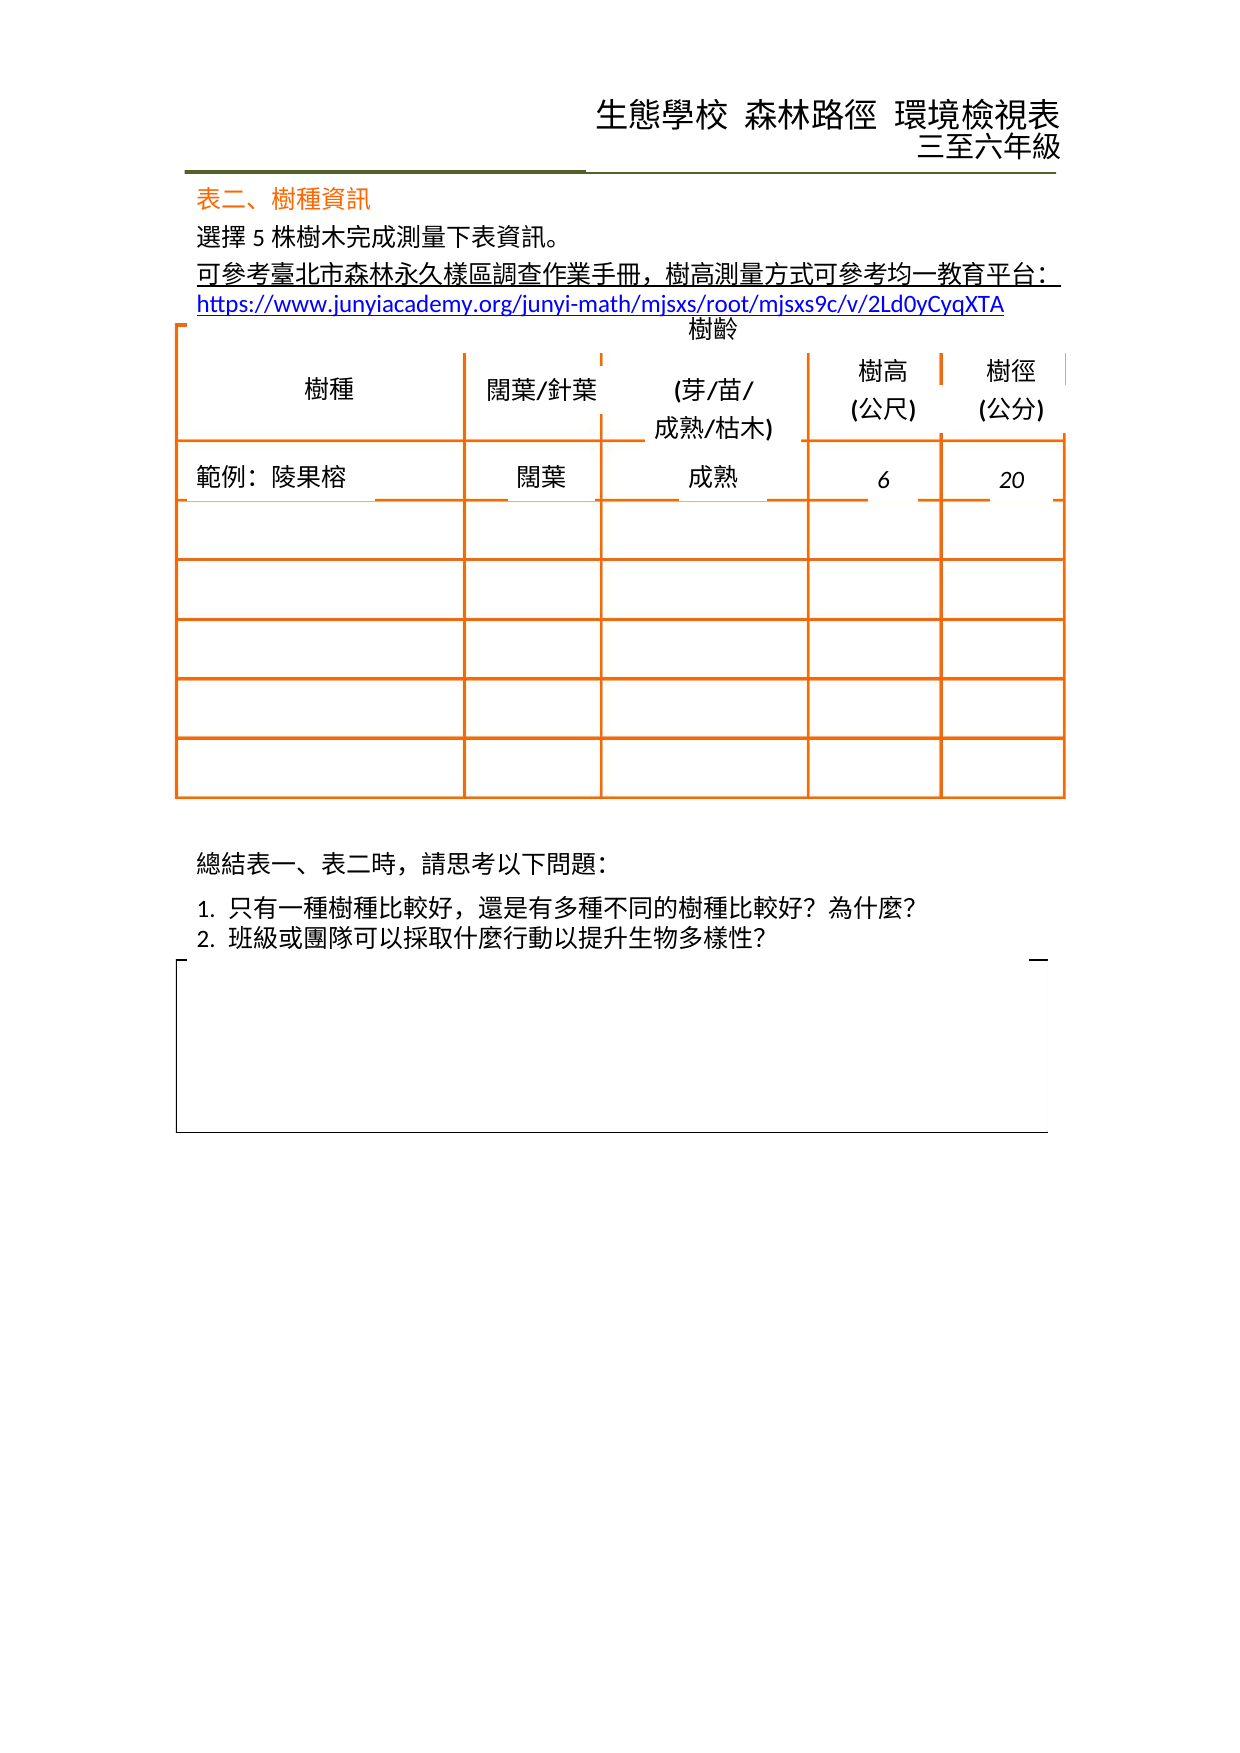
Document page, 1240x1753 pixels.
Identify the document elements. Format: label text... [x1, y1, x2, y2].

text https://www.junyiacademy.org/junyi-math/mjsxs/root/mjsxs9c/v/2Ld0yCyqXTA [196, 288, 1185, 319]
text 6 [877, 464, 909, 494]
text 樹齡 [688, 319, 1185, 344]
text 範例：陵果榕 [196, 467, 366, 492]
text 1. 只有一種樹種比較好，還是有多種不同的樹種比較好？為什麼？ [196, 893, 1020, 923]
text 樹高 [858, 360, 928, 385]
text 闊葉 [516, 467, 586, 492]
text 可參考臺北市森林永久樣區調查作業手冊，樹高測量方式可參考均一教育平台： [196, 263, 1185, 288]
text 總結表一、表二時，請思考以下問題： [196, 854, 667, 879]
picture [184, 170, 1057, 174]
text 成熟 [688, 467, 758, 492]
text (公分) [978, 394, 1064, 424]
text 選擇 5 株樹木完成測量下表資訊。 [196, 222, 610, 253]
text 三至六年級 [916, 134, 1114, 163]
text 闊葉/針葉 [486, 375, 617, 406]
text 成熟/枯木) [654, 413, 792, 443]
picture [175, 959, 1048, 1133]
text 樹種 [304, 379, 374, 404]
text 表二、樹種資訊 [196, 188, 391, 213]
text 2. 班級或團隊可以採取什麼行動以提升生物多樣性？ [196, 923, 1020, 954]
picture [174, 323, 1066, 799]
text 生態學校 森林路徑 環境檢視表 [595, 101, 1114, 134]
text 樹徑 [986, 360, 1056, 385]
text (芽/苗/ [674, 375, 773, 406]
text (公尺) [850, 394, 936, 424]
text 20 [998, 464, 1044, 494]
